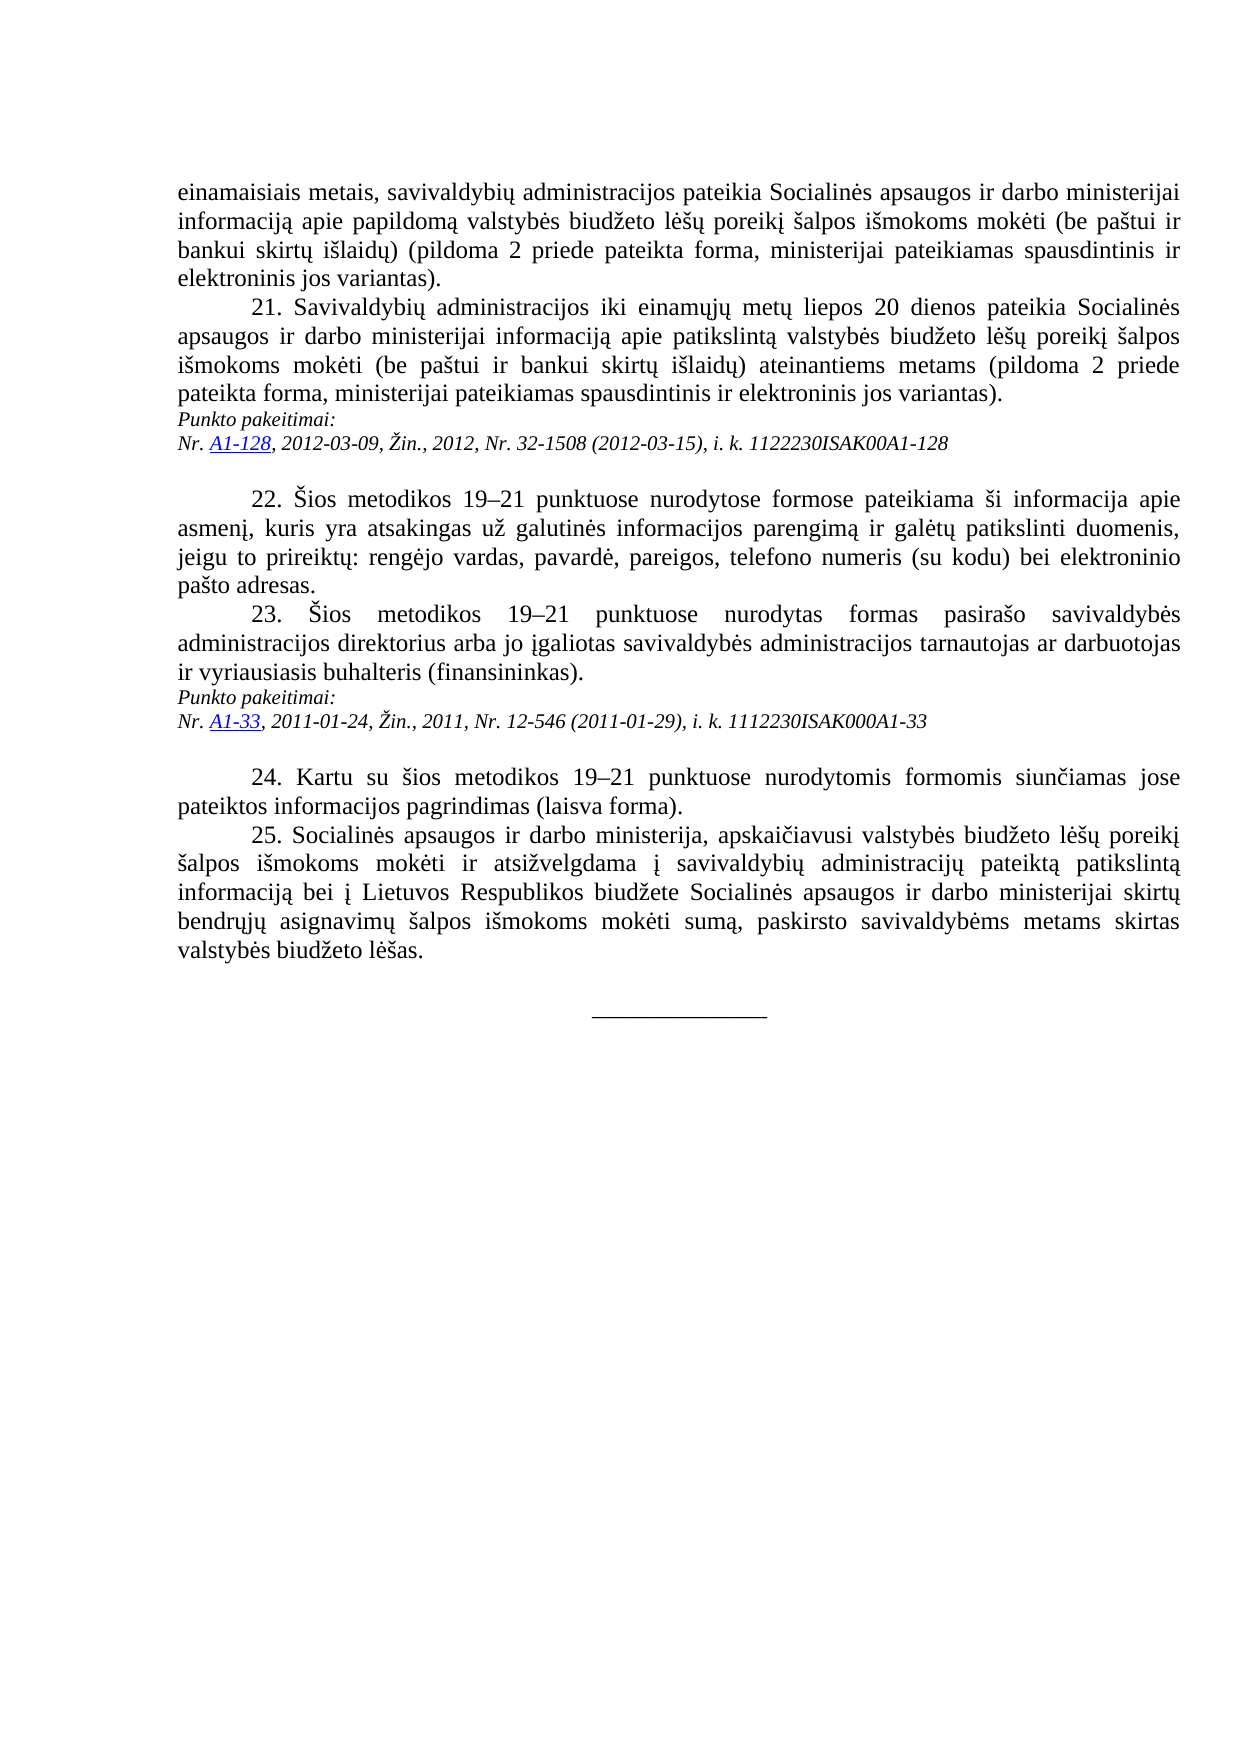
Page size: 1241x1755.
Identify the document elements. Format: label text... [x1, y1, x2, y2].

text einamaisiais metais, savivaldybių administracijos pateikia Socialinės apsaugos ir darbo ministerijai informaciją apie papildomą valstybės biudžeto lėšų poreikį šalpos išmokoms mokėti (be paštui ir bankui skirtų išlaidų) (pildoma 2 priede pateikta forma, ministerijai pateikiamas spausdintinis ir elektroninis jos variantas). [177, 177, 1181, 292]
text Punkto pakeitimai: [177, 407, 1181, 431]
text Nr. A1-128, 2012-03-09, Žin., 2012, Nr. 32-1508 (2012-03-15), i. k. 1122230ISAK00A1-128 [177, 431, 1181, 455]
text 25. Socialinės apsaugos ir darbo ministerija, apskaičiavusi valstybės biudžeto lėšų poreikį šalpos išmokoms mokėti ir atsižvelgdama į savivaldybių administracijų pateiktą patikslintą informaciją bei į Lietuvos Respublikos biudžete Socialinės apsaugos ir darbo ministerijai skirtų bendrųjų asignavimų šalpos išmokoms mokėti sumą, paskirsto savivaldybėms metams skirtas valstybės biudžeto lėšas. [177, 820, 1181, 963]
text Nr. A1-33, 2011-01-24, Žin., 2011, Nr. 12-546 (2011-01-29), i. k. 1112230ISAK000A1-33 [177, 709, 1181, 733]
text ______________ [177, 992, 1181, 1021]
text Punkto pakeitimai: [177, 685, 1181, 709]
text 24. Kartu su šios metodikos 19–21 punktuose nurodytomis formomis siunčiamas jose pateiktos informacijos pagrindimas (laisva forma). [177, 762, 1181, 820]
text 21. Savivaldybių administracijos iki einamųjų metų liepos 20 dienos pateikia Socialinės apsaugos ir darbo ministerijai informaciją apie patikslintą valstybės biudžeto lėšų poreikį šalpos išmokoms mokėti (be paštui ir bankui skirtų išlaidų) ateinantiems metams (pildoma 2 priede pateikta forma, ministerijai pateikiamas spausdintinis ir elektroninis jos variantas). [177, 292, 1181, 407]
text 22. Šios metodikos 19–21 punktuose nurodytose formose pateikiama ši informacija apie asmenį, kuris yra atsakingas už galutinės informacijos parengimą ir galėtų patikslinti duomenis, jeigu to prireiktų: rengėjo vardas, pavardė, pareigos, telefono numeris (su kodu) bei elektroninio pašto adresas. [177, 484, 1181, 599]
text 23. Šios metodikos 19–21 punktuose nurodytas formas pasirašo savivaldybės administracijos direktorius arba jo įgaliotas savivaldybės administracijos tarnautojas ar darbuotojas ir vyriausiasis buhalteris (finansininkas). [177, 599, 1181, 685]
